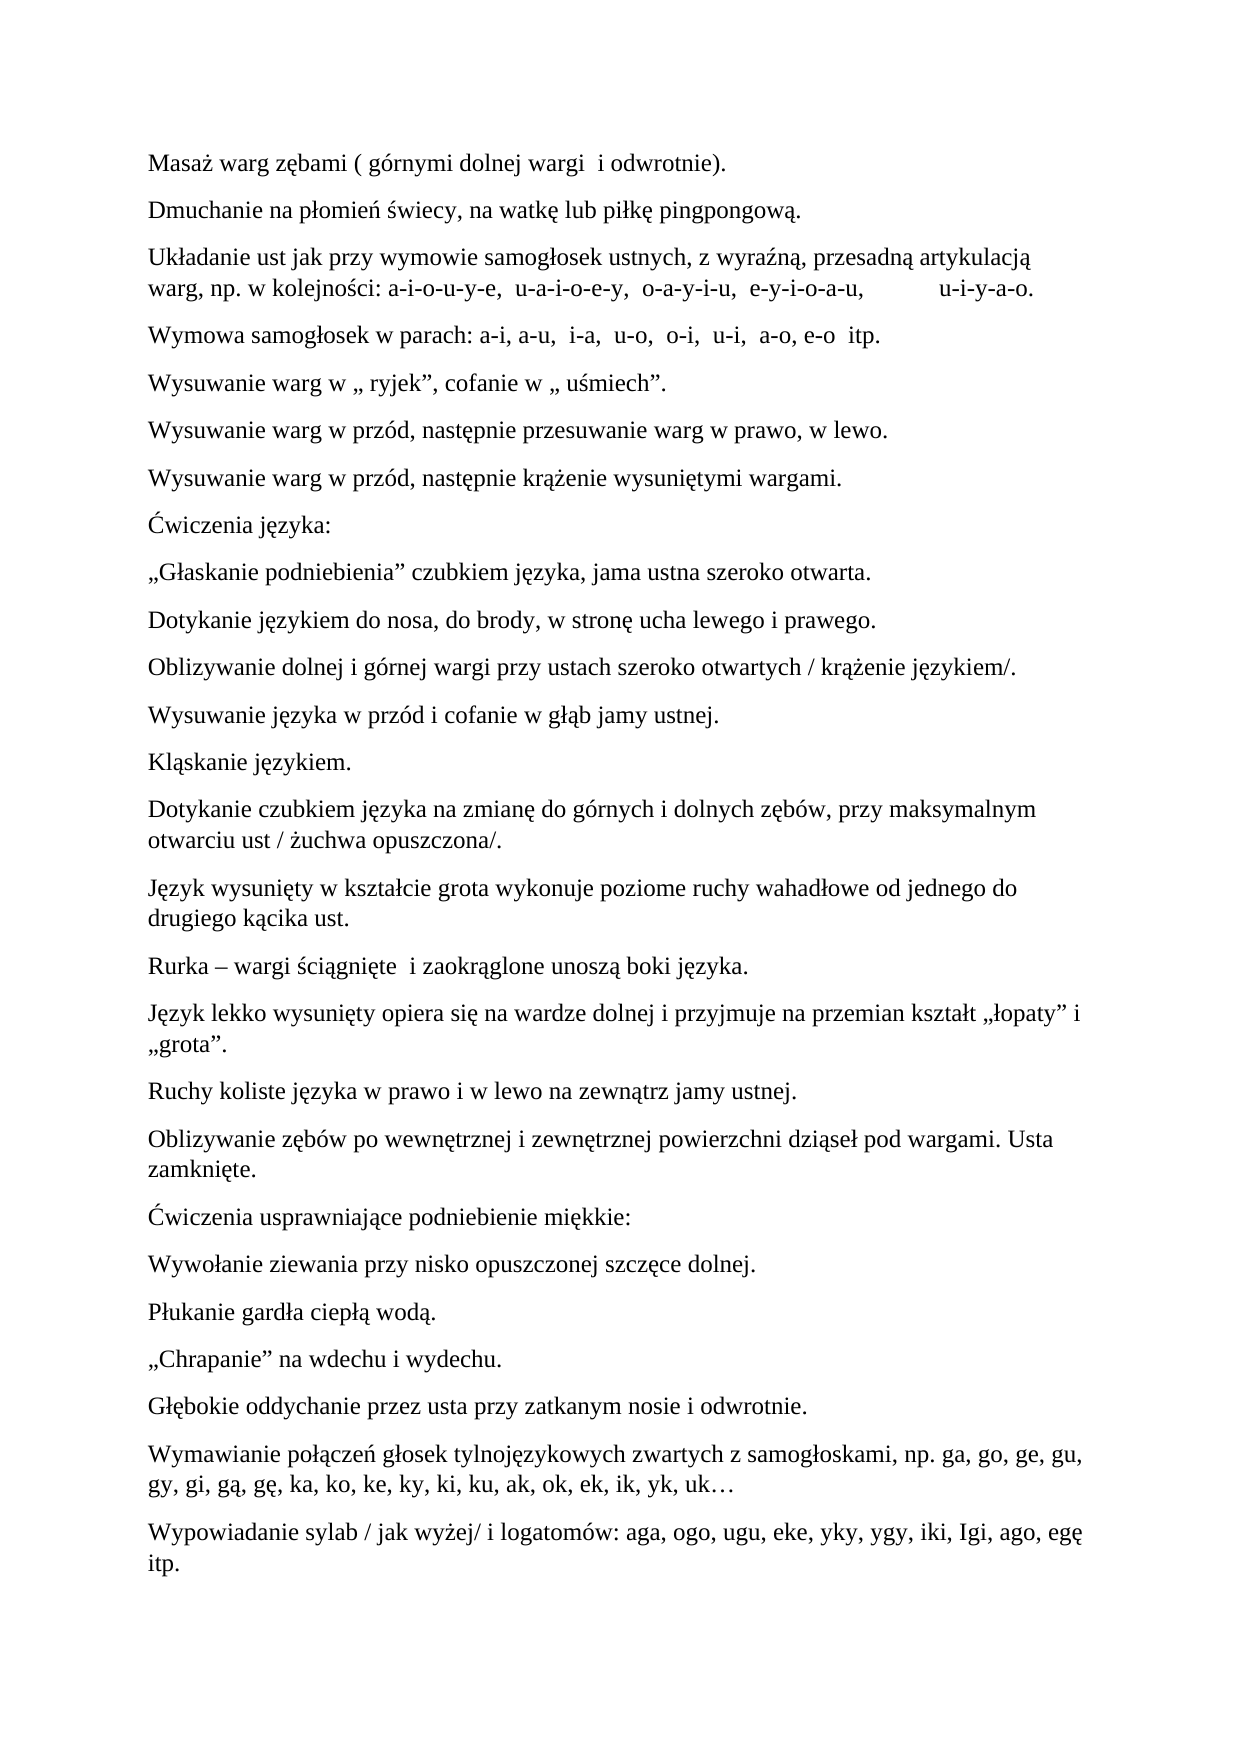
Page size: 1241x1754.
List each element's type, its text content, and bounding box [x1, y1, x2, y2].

text Oblizywanie zębów po wewnętrznej i zewnętrznej powierzchni dziąseł pod wargami. Usta zamknięte. [148, 1124, 1093, 1183]
text Ćwiczenia usprawniające podniebienie miękkie: [148, 1202, 1093, 1231]
text Wypowiadanie sylab / jak wyżej/ i logatomów: aga, ogo, ugu, eke, yky, ygy, iki, Igi, ago, egę itp. [148, 1517, 1093, 1576]
text Ćwiczenia języka: [148, 510, 1093, 539]
text Ruchy koliste języka w prawo i w lewo na zewnątrz jamy ustnej. [148, 1076, 1093, 1105]
text Masaż warg zębami ( górnymi dolnej wargi i odwrotnie). [148, 148, 1093, 176]
text Wymawianie połączeń głosek tylnojęzykowych zwartych z samogłoskami, np. ga, go, ge, gu, gy, gi, gą, gę, ka, ko, ke, ky, ki, ku, ak, ok, ek, ik, yk, uk… [148, 1439, 1093, 1498]
text Dotykanie językiem do nosa, do brody, w stronę ucha lewego i prawego. [148, 605, 1093, 634]
text Oblizywanie dolnej i górnej wargi przy ustach szeroko otwartych / krążenie językiem/. [148, 652, 1093, 681]
text Dotykanie czubkiem języka na zmianę do górnych i dolnych zębów, przy maksymalnym otwarciu ust / żuchwa opuszczona/. [148, 794, 1093, 854]
text Układanie ust jak przy wymowie samogłosek ustnych, z wyraźną, przesadną artykulacją warg, np. w kolejności: a-i-o-u-y-e, u-a-i-o-e-y, o-a-y-i-u, e-y-i-o-a-u, u-i-y-a-o. [148, 242, 1093, 302]
text Wywołanie ziewania przy nisko opuszczonej szczęce dolnej. [148, 1249, 1093, 1278]
text Płukanie gardła ciepłą wodą. [148, 1297, 1093, 1325]
text „Głaskanie podniebienia” czubkiem języka, jama ustna szeroko otwarta. [148, 557, 1093, 586]
text Rurka – wargi ściągnięte i zaokrąglone unoszą boki języka. [148, 951, 1093, 979]
text Wymowa samogłosek w parach: a-i, a-u, i-a, u-o, o-i, u-i, a-o, e-o itp. [148, 321, 1093, 349]
text Wysuwanie warg w przód, następnie przesuwanie warg w prawo, w lewo. [148, 415, 1093, 444]
text „Chrapanie” na wdechu i wydechu. [148, 1344, 1093, 1373]
text Kląskanie językiem. [148, 747, 1093, 776]
text Język lekko wysunięty opiera się na wardze dolnej i przyjmuje na przemian kształt „łopaty” i „grota”. [148, 998, 1093, 1058]
text Wysuwanie warg w przód, następnie krążenie wysuniętymi wargami. [148, 463, 1093, 491]
text Wysuwanie warg w „ ryjek”, cofanie w „ uśmiech”. [148, 368, 1093, 397]
text Język wysunięty w kształcie grota wykonuje poziome ruchy wahadłowe od jednego do drugiego kącika ust. [148, 873, 1093, 932]
text Głębokie oddychanie przez usta przy zatkanym nosie i odwrotnie. [148, 1391, 1093, 1420]
text Dmuchanie na płomień świecy, na watkę lub piłkę pingpongową. [148, 195, 1093, 224]
text Wysuwanie języka w przód i cofanie w głąb jamy ustnej. [148, 700, 1093, 728]
